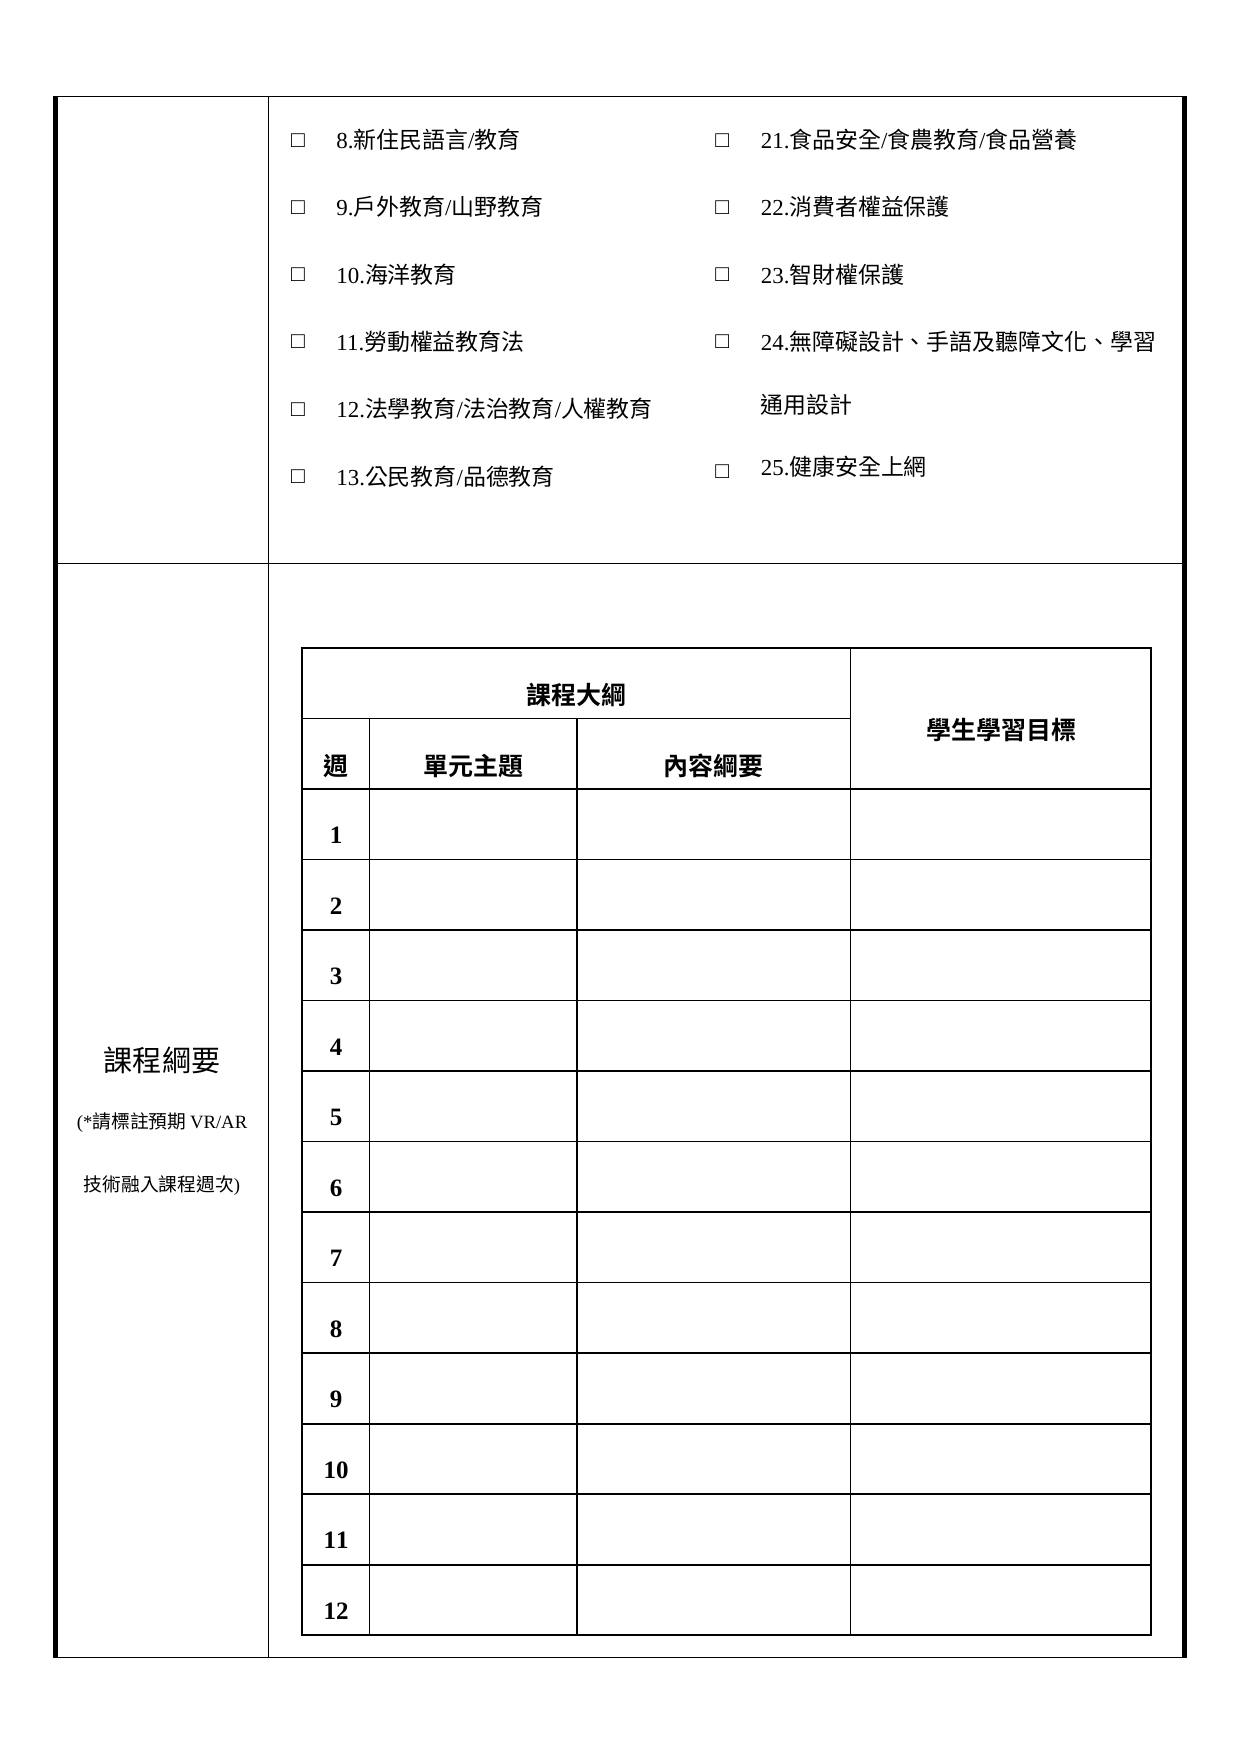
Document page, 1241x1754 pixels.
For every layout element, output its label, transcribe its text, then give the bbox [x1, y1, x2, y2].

table_header 21.食品安全/食農教育/食品營養 22.消費者權益保護 23.智財權保護 24.無障礙設計、手語及聽障文化、學習通用設計 25.健康安全上網 [749, 97, 1172, 500]
table_cell [370, 1425, 576, 1493]
table_cell 課程綱要 (*請標註預期VR/AR技術融入課程週次) [58, 564, 268, 1657]
table_cell [269, 564, 1182, 1657]
table_cell 4 [303, 1001, 369, 1070]
table_cell [851, 860, 1150, 929]
table_header 學生學習目標 [851, 649, 1150, 788]
table_cell [851, 1425, 1150, 1493]
table_cell [370, 790, 576, 859]
table_cell [578, 1072, 850, 1141]
table_header 課程大綱 [303, 649, 850, 718]
table_cell 內容綱要 [578, 719, 850, 788]
table_cell [578, 1354, 850, 1423]
table_cell [370, 1495, 576, 1564]
table_cell [578, 1213, 850, 1282]
table_cell [851, 1354, 1150, 1423]
table_cell 8 [303, 1283, 369, 1352]
table_cell [851, 790, 1150, 859]
table_cell [851, 1495, 1150, 1564]
table_cell [578, 1425, 850, 1493]
table_cell [851, 1072, 1150, 1141]
table_cell [851, 1213, 1150, 1282]
table_cell [370, 860, 576, 929]
table_cell [370, 1072, 576, 1141]
table_cell [578, 931, 850, 1000]
table_cell [578, 1001, 850, 1070]
table_cell 單元主題 [370, 719, 576, 788]
table_cell [58, 97, 268, 563]
table_cell [269, 97, 1182, 563]
table_cell [370, 1566, 576, 1634]
table_cell [370, 931, 576, 1000]
table_cell [370, 1354, 576, 1423]
table_cell [578, 1283, 850, 1352]
table_cell [578, 860, 850, 929]
table_cell 9 [303, 1354, 369, 1423]
table_header □ □ □ □ □ [704, 97, 749, 500]
table_header □ □ □ □ □ □ [280, 97, 325, 500]
table_cell 10 [303, 1425, 369, 1493]
table_cell 2 [303, 860, 369, 929]
table_cell [851, 1142, 1150, 1211]
table_cell [578, 1566, 850, 1634]
table_cell [578, 790, 850, 859]
table_cell [851, 1001, 1150, 1070]
table_cell [851, 1566, 1150, 1634]
table_cell [851, 1283, 1150, 1352]
table_cell [370, 1213, 576, 1282]
table_cell 週 [303, 719, 369, 788]
table_cell 3 [303, 931, 369, 1000]
table_cell 6 [303, 1142, 369, 1211]
table_cell 11 [303, 1495, 369, 1564]
table_cell 12 [303, 1566, 369, 1634]
table_cell 5 [303, 1072, 369, 1141]
table_cell 7 [303, 1213, 369, 1282]
table_cell 1 [303, 790, 369, 859]
table_header 8.新住民語言/教育 9.戶外教育/山野教育 10.海洋教育 11.勞動權益教育法 12.法學教育/法治教育/人權教育 13.公民教育/品德教育 [325, 97, 704, 500]
table_cell [578, 1142, 850, 1211]
table_cell [851, 931, 1150, 1000]
table_cell [370, 1283, 576, 1352]
table_cell [578, 1495, 850, 1564]
table_cell [370, 1001, 576, 1070]
table_cell [370, 1142, 576, 1211]
